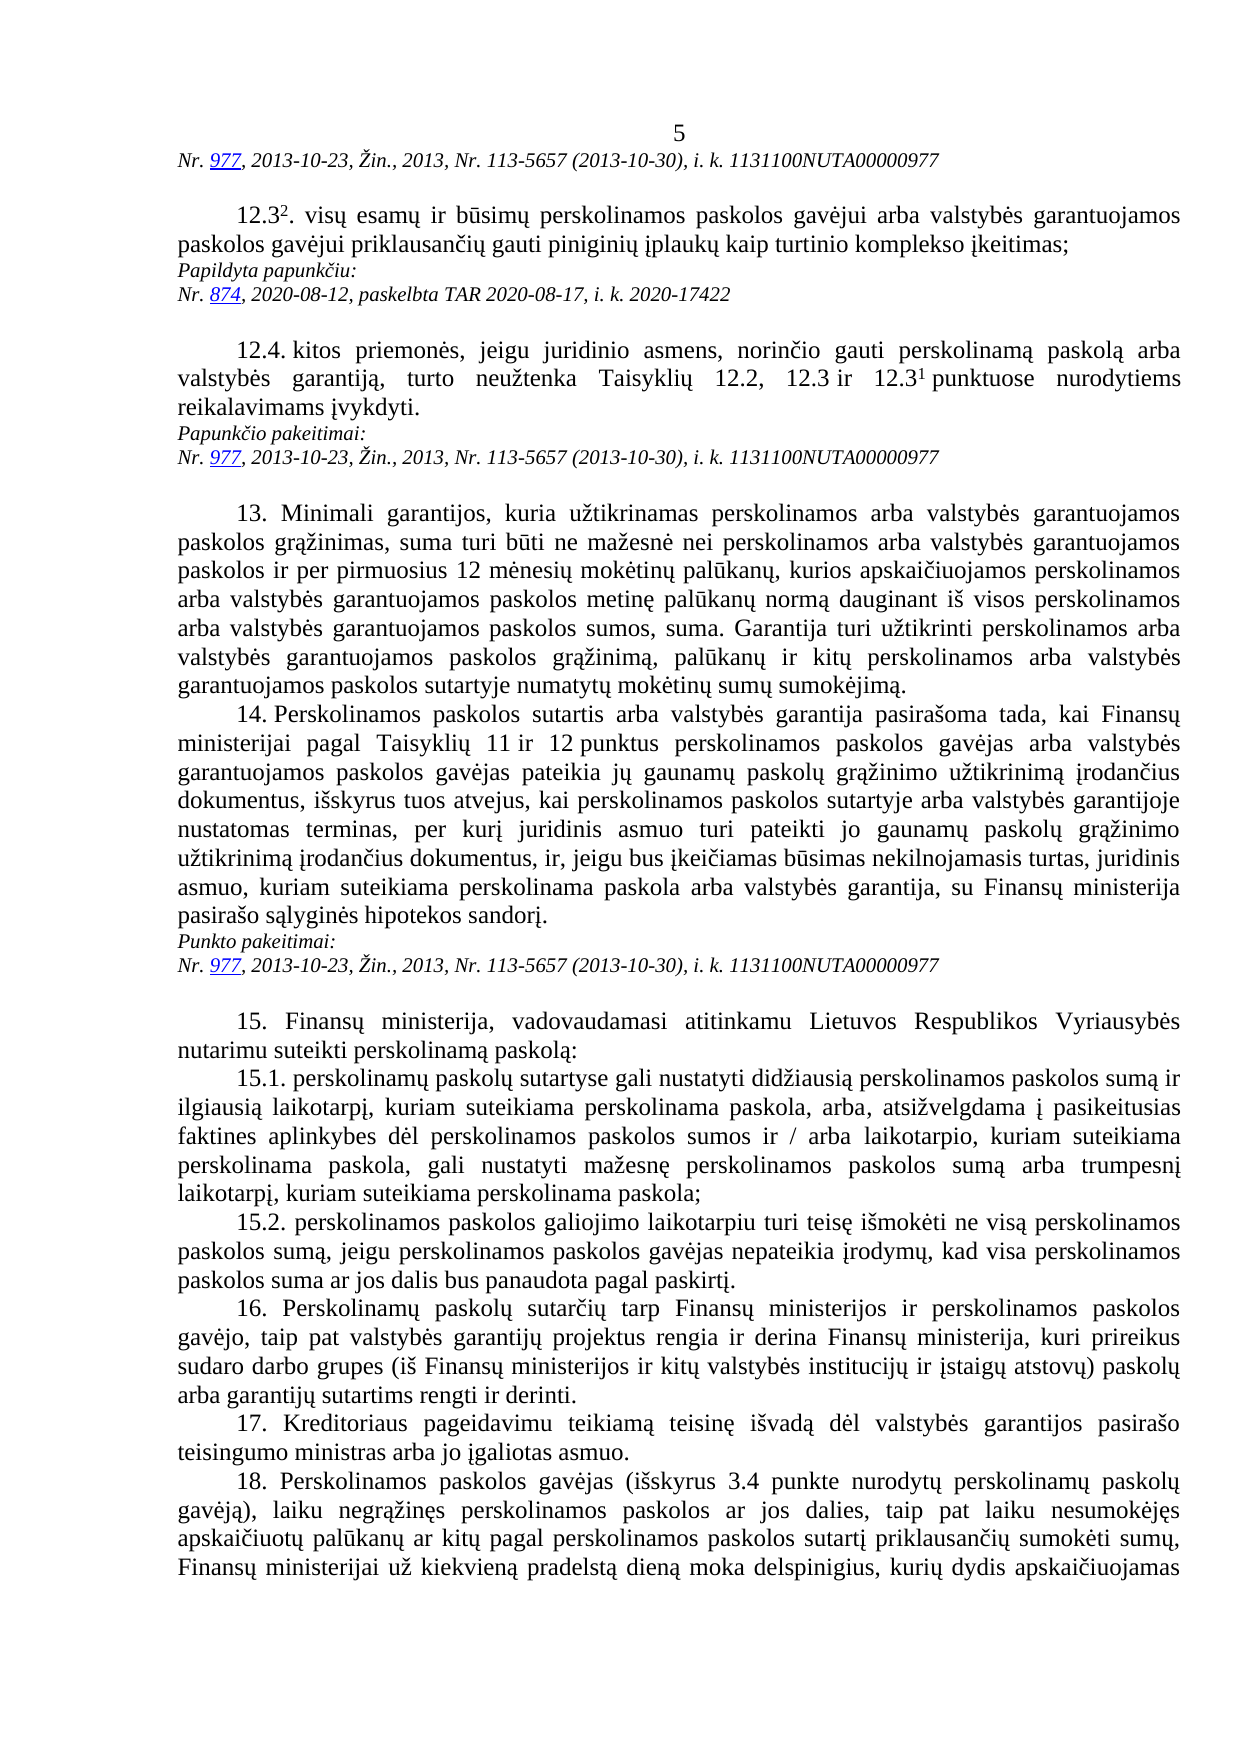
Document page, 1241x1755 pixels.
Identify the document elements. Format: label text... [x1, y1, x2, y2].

text 15. Finansų ministerija, vadovaudamasi atitinkamu Lietuvos Respublikos Vyriausybės nutarimu suteikti perskolinamą paskolą: [177, 1006, 1181, 1063]
text Papunkčio pakeitimai: [177, 421, 1181, 445]
text Nr. 874, 2020-08-12, paskelbta TAR 2020-08-17, i. k. 2020-17422 [177, 282, 1181, 306]
text 12.32. visų esamų ir būsimų perskolinamos paskolos gavėjui arba valstybės garantuojamos paskolos gavėjui priklausančių gauti piniginių įplaukų kaip turtinio komplekso įkeitimas; [177, 200, 1181, 258]
text Nr. 977, 2013-10-23, Žin., 2013, Nr. 113-5657 (2013-10-30), i. k. 1131100NUTA00000977 [177, 953, 1181, 977]
text Punkto pakeitimai: [177, 929, 1181, 953]
text Nr. 977, 2013-10-23, Žin., 2013, Nr. 113-5657 (2013-10-30), i. k. 1131100NUTA00000977 [177, 445, 1181, 469]
text 15.2. perskolinamos paskolos galiojimo laikotarpiu turi teisę išmokėti ne visą perskolinamos paskolos sumą, jeigu perskolinamos paskolos gavėjas nepateikia įrodymų, kad visa perskolinamos paskolos suma ar jos dalis bus panaudota pagal paskirtį. [177, 1207, 1181, 1293]
text 16. Perskolinamų paskolų sutarčių tarp Finansų ministerijos ir perskolinamos paskolos gavėjo, taip pat valstybės garantijų projektus rengia ir derina Finansų ministerija, kuri prireikus sudaro darbo grupes (iš Finansų ministerijos ir kitų valstybės institucijų ir įstaigų atstovų) paskolų arba garantijų sutartims rengti ir derinti. [177, 1293, 1181, 1408]
text 14. Perskolinamos paskolos sutartis arba valstybės garantija pasirašoma tada, kai Finansų ministerijai pagal Taisyklių 11 ir 12 punktus perskolinamos paskolos gavėjas arba valstybės garantuojamos paskolos gavėjas pateikia jų gaunamų paskolų grąžinimo užtikrinimą įrodančius dokumentus, išskyrus tuos atvejus, kai perskolinamos paskolos sutartyje arba valstybės garantijoje nustatomas terminas, per kurį juridinis asmuo turi pateikti jo gaunamų paskolų grąžinimo užtikrinimą įrodančius dokumentus, ir, jeigu bus įkeičiamas būsimas nekilnojamasis turtas, juridinis asmuo, kuriam suteikiama perskolinama paskola arba valstybės garantija, su Finansų ministerija pasirašo sąlyginės hipotekos sandorį. [177, 699, 1181, 929]
text 13. Minimali garantijos, kuria užtikrinamas perskolinamos arba valstybės garantuojamos paskolos grąžinimas, suma turi būti ne mažesnė nei perskolinamos arba valstybės garantuojamos paskolos ir per pirmuosius 12 mėnesių mokėtinų palūkanų, kurios apskaičiuojamos perskolinamos arba valstybės garantuojamos paskolos metinę palūkanų normą dauginant iš visos perskolinamos arba valstybės garantuojamos paskolos sumos, suma. Garantija turi užtikrinti perskolinamos arba valstybės garantuojamos paskolos grąžinimą, palūkanų ir kitų perskolinamos arba valstybės garantuojamos paskolos sutartyje numatytų mokėtinų sumų sumokėjimą. [177, 498, 1181, 699]
text 12.4. kitos priemonės, jeigu juridinio asmens, norinčio gauti perskolinamą paskolą arba valstybės garantiją, turto neužtenka Taisyklių 12.2, 12.3 ir 12.31 punktuose nurodytiems reikalavimams įvykdyti. [177, 335, 1181, 421]
text 17. Kreditoriaus pageidavimu teikiamą teisinę išvadą dėl valstybės garantijos pasirašo teisingumo ministras arba jo įgaliotas asmuo. [177, 1408, 1181, 1466]
text Papildyta papunkčiu: [177, 258, 1181, 282]
text Nr. 977, 2013-10-23, Žin., 2013, Nr. 113-5657 (2013-10-30), i. k. 1131100NUTA00000977 [177, 148, 1181, 172]
text 18. Perskolinamos paskolos gavėjas (išskyrus 3.4 punkte nurodytų perskolinamų paskolų gavėją), laiku negrąžinęs perskolinamos paskolos ar jos dalies, taip pat laiku nesumokėjęs apskaičiuotų palūkanų ar kitų pagal perskolinamos paskolos sutartį priklausančių sumokėti sumų, Finansų ministerijai už kiekvieną pradelstą dieną moka delspinigius, kurių dydis apskaičiuojamas [177, 1466, 1181, 1581]
text 15.1. perskolinamų paskolų sutartyse gali nustatyti didžiausią perskolinamos paskolos sumą ir ilgiausią laikotarpį, kuriam suteikiama perskolinama paskola, arba, atsižvelgdama į pasikeitusias faktines aplinkybes dėl perskolinamos paskolos sumos ir / arba laikotarpio, kuriam suteikiama perskolinama paskola, gali nustatyti mažesnę perskolinamos paskolos sumą arba trumpesnį laikotarpį, kuriam suteikiama perskolinama paskola; [177, 1063, 1181, 1207]
